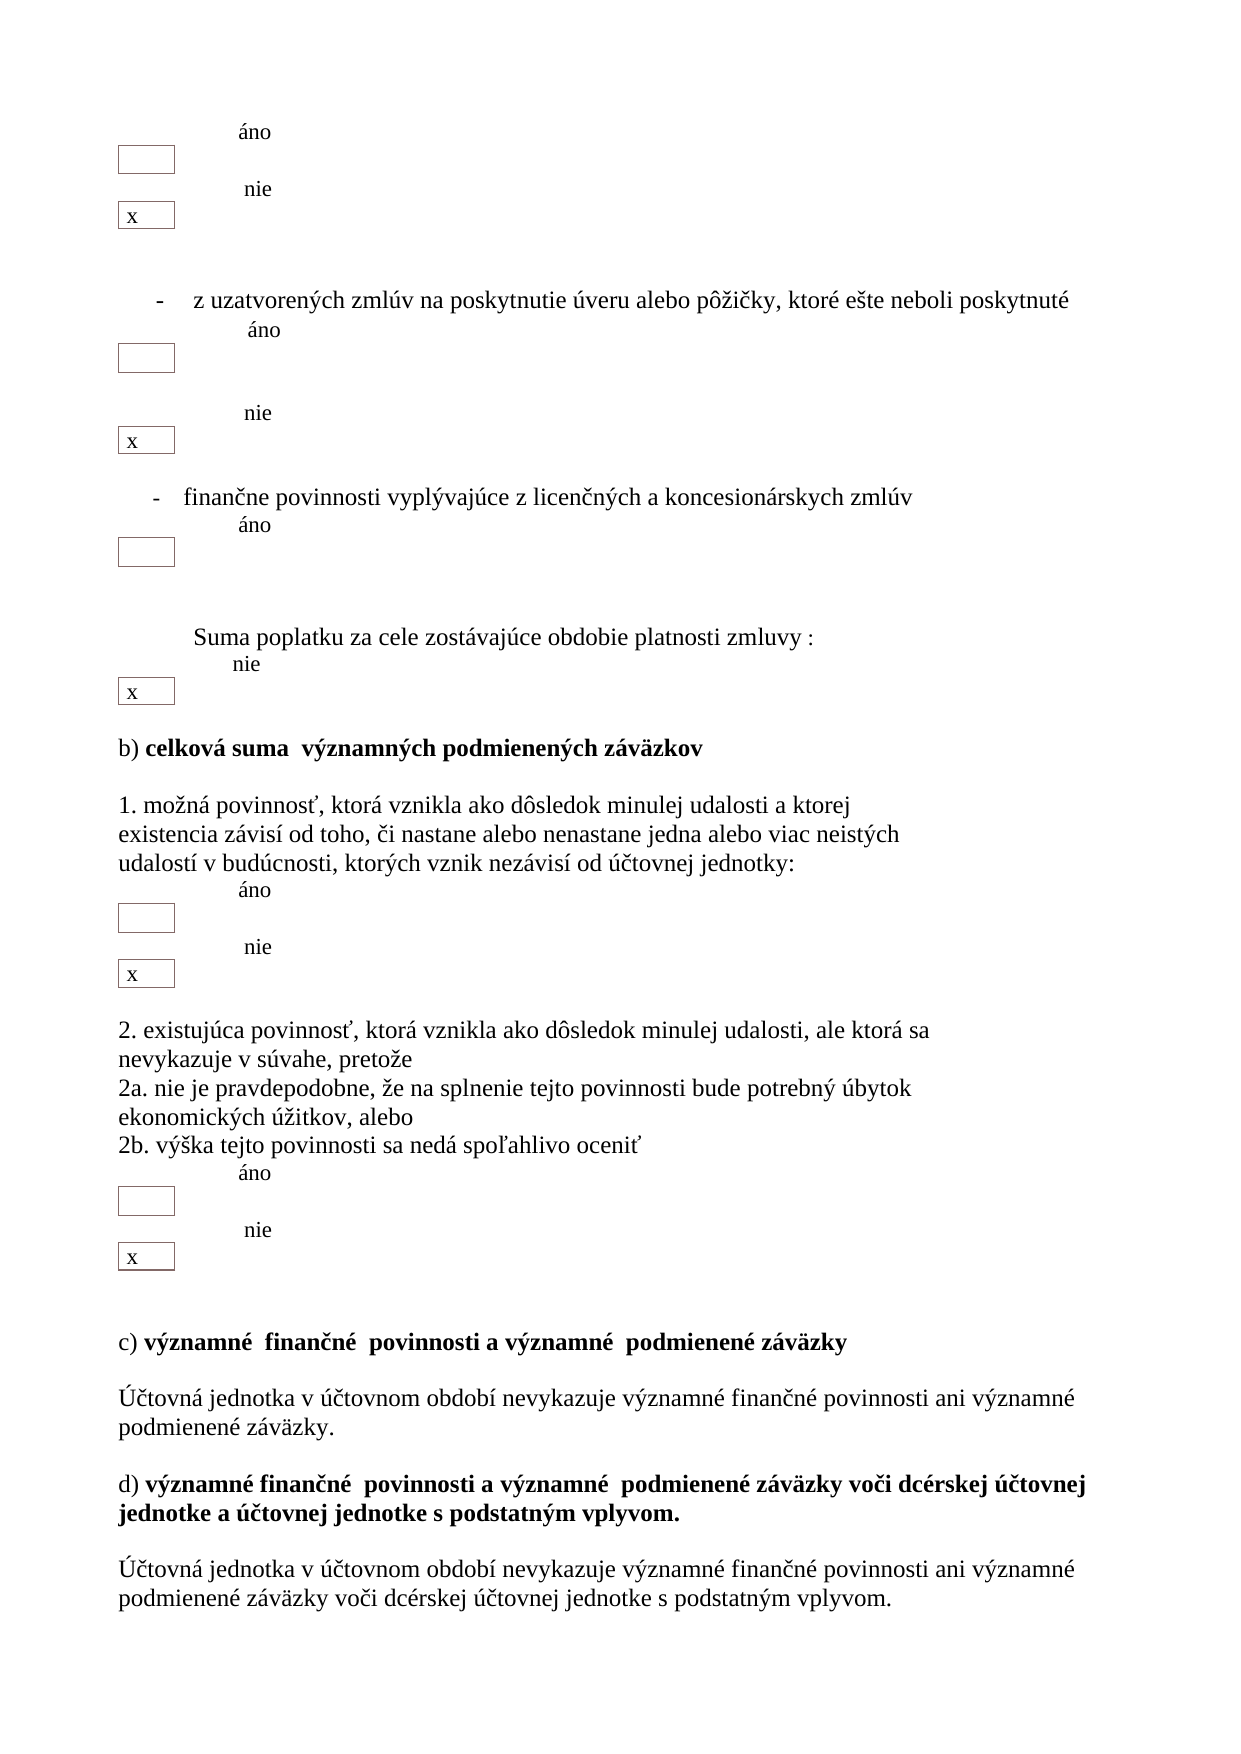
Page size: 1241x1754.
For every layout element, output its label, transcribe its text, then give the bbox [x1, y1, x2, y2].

table_header [119, 538, 174, 566]
text Účtovná jednotka v účtovnom období nevykazuje významné finančné povinnosti ani významné podmienené záväzky. [118, 1383, 1122, 1441]
text 2. existujúca povinnosť, ktorá vznikla ako dôsledok minulej udalosti, ale ktorá sa [118, 1016, 1122, 1044]
text nie [118, 399, 1122, 426]
text b) celková suma významných podmienených záväzkov [118, 733, 1122, 762]
text 2a. nie je pravdepodobne, že na splnenie tejto povinnosti bude potrebný úbytok [118, 1073, 1122, 1102]
text áno [118, 511, 1122, 537]
text - z uzatvorených zmlúv na poskytnutie úveru alebo pôžičky, ktoré ešte neboli poskytnuté [156, 285, 1122, 314]
text - finančne povinnosti vyplývajúce z licenčných a koncesionárskych zmlúv [118, 482, 1122, 511]
text nie [118, 1216, 1122, 1242]
table_header [119, 1187, 174, 1215]
text nie [118, 933, 1122, 959]
text 2b. výška tejto povinnosti sa nedá spoľahlivo oceniť [118, 1131, 1122, 1159]
table_header x [119, 202, 174, 228]
table_header [119, 146, 174, 173]
table_header x [119, 1243, 174, 1269]
table_header [119, 344, 174, 372]
text existencia závisí od toho, či nastane alebo nenastane jedna alebo viac neistých [118, 819, 1122, 848]
text d) významné finančné povinnosti a významné podmienené záväzky voči dcérskej účtovnej jednotke a účtovnej jednotke s podstatným vplyvom. [118, 1469, 1122, 1526]
text nie [118, 651, 1122, 677]
text ekonomických úžitkov, alebo [118, 1102, 1122, 1131]
text áno [118, 1159, 1122, 1186]
text c) významné finančné povinnosti a významné podmienené záväzky [118, 1327, 1122, 1355]
text Účtovná jednotka v účtovnom období nevykazuje významné finančné povinnosti ani významné podmienené záväzky voči dcérskej účtovnej jednotke s podstatným vplyvom. [118, 1554, 1122, 1612]
text nevykazuje v súvahe, pretože [118, 1044, 1122, 1073]
text 1. možná povinnosť, ktorá vznikla ako dôsledok minulej udalosti a ktorej [118, 790, 1122, 819]
text udalostí v budúcnosti, ktorých vznik nezávisí od účtovnej jednotky: [118, 848, 1122, 876]
text nie [118, 174, 1122, 201]
text Suma poplatku za cele zostávajúce obdobie platnosti zmluvy : [118, 622, 1122, 651]
text áno [118, 876, 1122, 903]
table_header [119, 904, 174, 932]
text áno [118, 118, 1122, 144]
table_header x [119, 960, 174, 987]
table_header x [119, 427, 174, 453]
table_header x [119, 678, 174, 704]
text áno [118, 314, 1122, 343]
